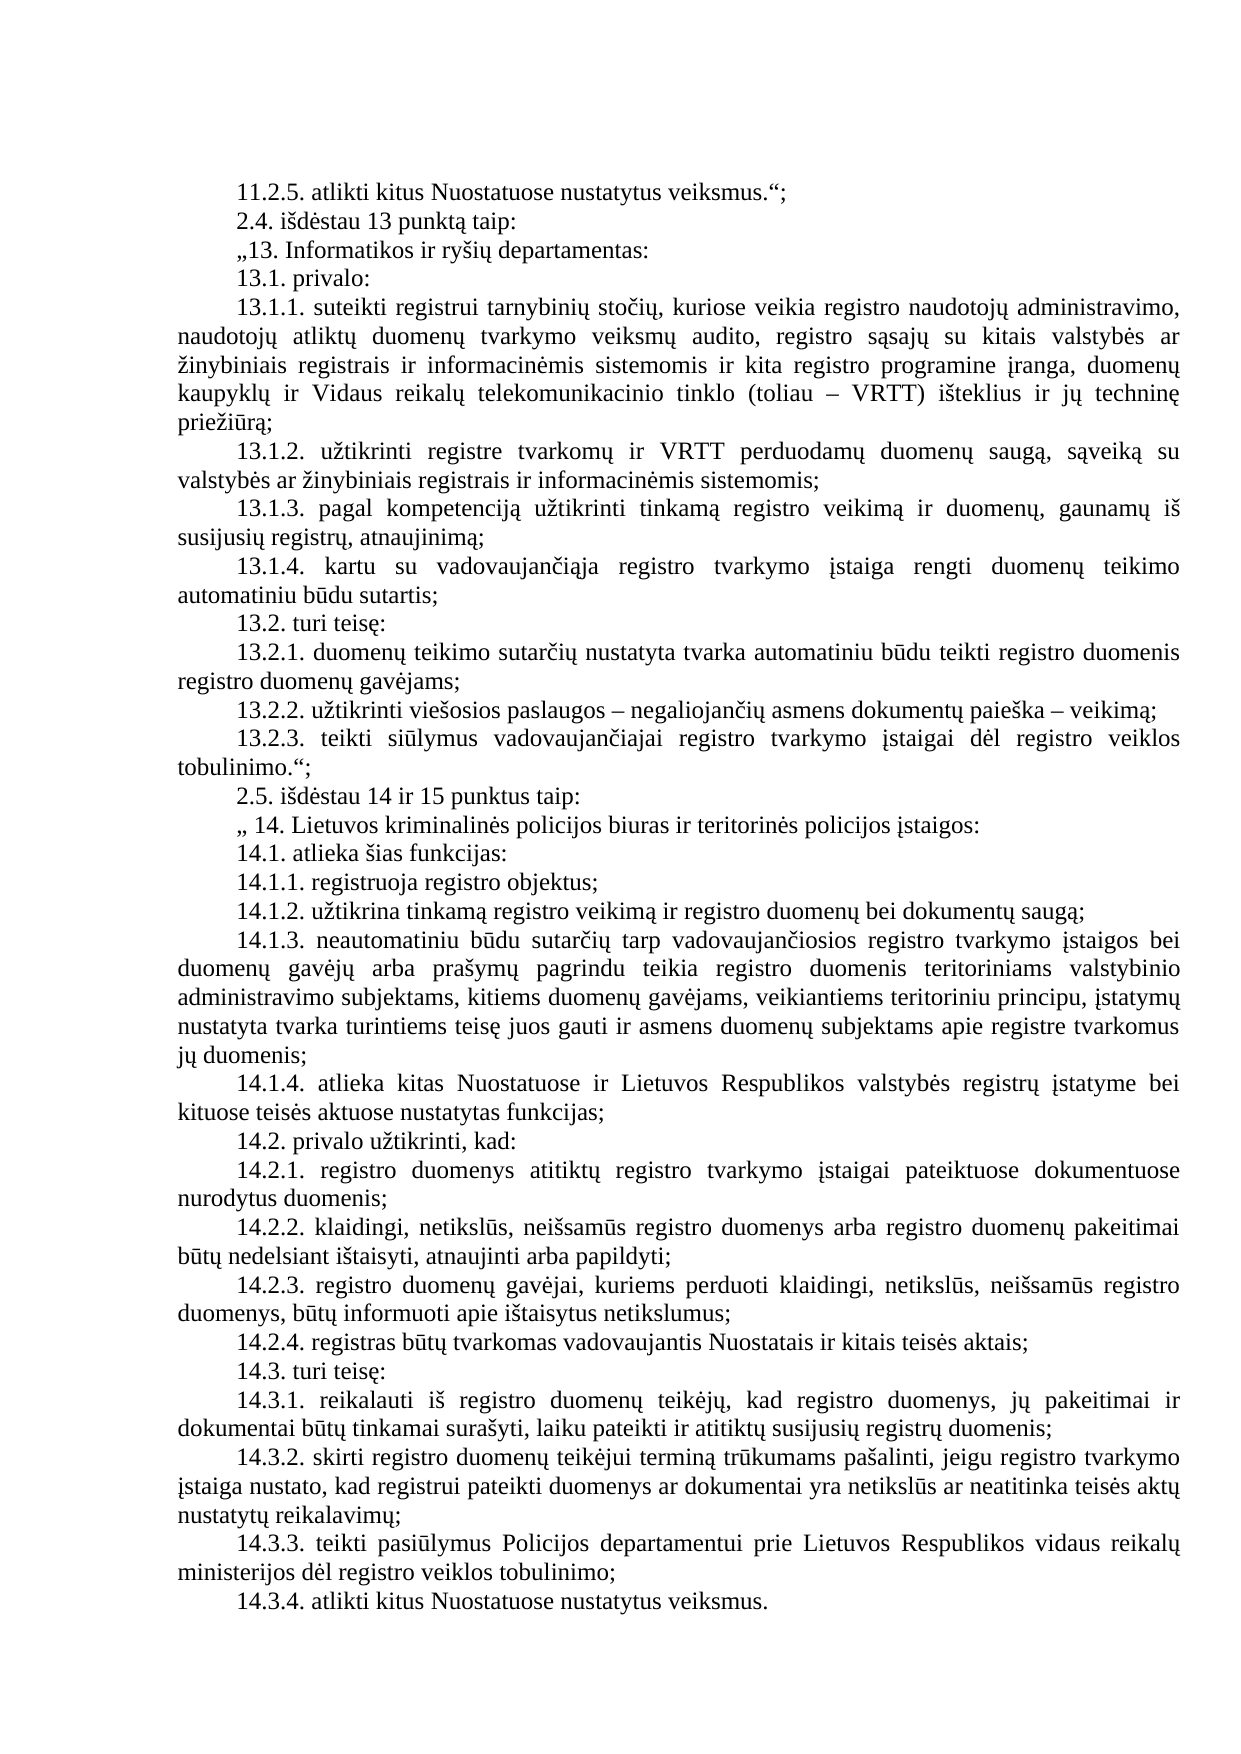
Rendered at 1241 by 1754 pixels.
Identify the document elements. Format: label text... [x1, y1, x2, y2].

text 14.1. atlieka šias funkcijas: [177, 838, 1181, 867]
text 13.2.2. užtikrinti viešosios paslaugos – negaliojančių asmens dokumentų paieška – veikimą; [177, 695, 1181, 723]
text 13.1.4. kartu su vadovaujančiąja registro tvarkymo įstaiga rengti duomenų teikimo automatiniu būdu sutartis; [177, 551, 1181, 608]
text 14.3.2. skirti registro duomenų teikėjui terminą trūkumams pašalinti, jeigu registro tvarkymo įstaiga nustato, kad registrui pateikti duomenys ar dokumentai yra netikslūs ar neatitinka teisės aktų nustatytų reikalavimų; [177, 1442, 1181, 1528]
text 14.1.4. atlieka kitas Nuostatuose ir Lietuvos Respublikos valstybės registrų įstatyme bei kituose teisės aktuose nustatytas funkcijas; [177, 1068, 1181, 1126]
text 14.3.3. teikti pasiūlymus Policijos departamentui prie Lietuvos Respublikos vidaus reikalų ministerijos dėl registro veiklos tobulinimo; [177, 1528, 1181, 1586]
text „ 14. Lietuvos kriminalinės policijos biuras ir teritorinės policijos įstaigos: [177, 810, 1181, 838]
text 13.1.1. suteikti registrui tarnybinių stočių, kuriose veikia registro naudotojų administravimo, naudotojų atliktų duomenų tvarkymo veiksmų audito, registro sąsajų su kitais valstybės ar žinybiniais registrais ir informacinėmis sistemomis ir kita registro programine įranga, duomenų kaupyklų ir Vidaus reikalų telekomunikacinio tinklo (toliau – VRTT) išteklius ir jų techninę priežiūrą; [177, 292, 1181, 436]
text 14.1.1. registruoja registro objektus; [177, 867, 1181, 896]
text 14.3.4. atlikti kitus Nuostatuose nustatytus veiksmus. [177, 1586, 1181, 1615]
text 13.2. turi teisę: [177, 608, 1181, 637]
text 14.3. turi teisę: [177, 1356, 1181, 1385]
text 2.5. išdėstau 14 ir 15 punktus taip: [177, 781, 1181, 810]
text 14.2. privalo užtikrinti, kad: [177, 1126, 1181, 1155]
text 13.2.3. teikti siūlymus vadovaujančiajai registro tvarkymo įstaigai dėl registro veiklos tobulinimo.“; [177, 723, 1181, 781]
text 14.2.1. registro duomenys atitiktų registro tvarkymo įstaigai pateiktuose dokumentuose nurodytus duomenis; [177, 1155, 1181, 1212]
text 13.1.3. pagal kompetenciją užtikrinti tinkamą registro veikimą ir duomenų, gaunamų iš susijusių registrų, atnaujinimą; [177, 493, 1181, 551]
text 14.3.1. reikalauti iš registro duomenų teikėjų, kad registro duomenys, jų pakeitimai ir dokumentai būtų tinkamai surašyti, laiku pateikti ir atitiktų susijusių registrų duomenis; [177, 1385, 1181, 1442]
text 14.1.2. užtikrina tinkamą registro veikimą ir registro duomenų bei dokumentų saugą; [177, 896, 1181, 925]
text „13. Informatikos ir ryšių departamentas: [177, 235, 1181, 263]
text 14.2.4. registras būtų tvarkomas vadovaujantis Nuostatais ir kitais teisės aktais; [177, 1327, 1181, 1356]
text 14.2.3. registro duomenų gavėjai, kuriems perduoti klaidingi, netikslūs, neišsamūs registro duomenys, būtų informuoti apie ištaisytus netikslumus; [177, 1270, 1181, 1327]
text 11.2.5. atlikti kitus Nuostatuose nustatytus veiksmus.“; [177, 177, 1181, 206]
text 14.1.3. neautomatiniu būdu sutarčių tarp vadovaujančiosios registro tvarkymo įstaigos bei duomenų gavėjų arba prašymų pagrindu teikia registro duomenis teritoriniams valstybinio administravimo subjektams, kitiems duomenų gavėjams, veikiantiems teritoriniu principu, įstatymų nustatyta tvarka turintiems teisę juos gauti ir asmens duomenų subjektams apie registre tvarkomus jų duomenis; [177, 925, 1181, 1068]
text 13.1. privalo: [177, 263, 1181, 292]
text 13.1.2. užtikrinti registre tvarkomų ir VRTT perduodamų duomenų saugą, sąveiką su valstybės ar žinybiniais registrais ir informacinėmis sistemomis; [177, 436, 1181, 493]
text 2.4. išdėstau 13 punktą taip: [177, 206, 1181, 235]
text 13.2.1. duomenų teikimo sutarčių nustatyta tvarka automatiniu būdu teikti registro duomenis registro duomenų gavėjams; [177, 637, 1181, 695]
text 14.2.2. klaidingi, netikslūs, neišsamūs registro duomenys arba registro duomenų pakeitimai būtų nedelsiant ištaisyti, atnaujinti arba papildyti; [177, 1212, 1181, 1270]
